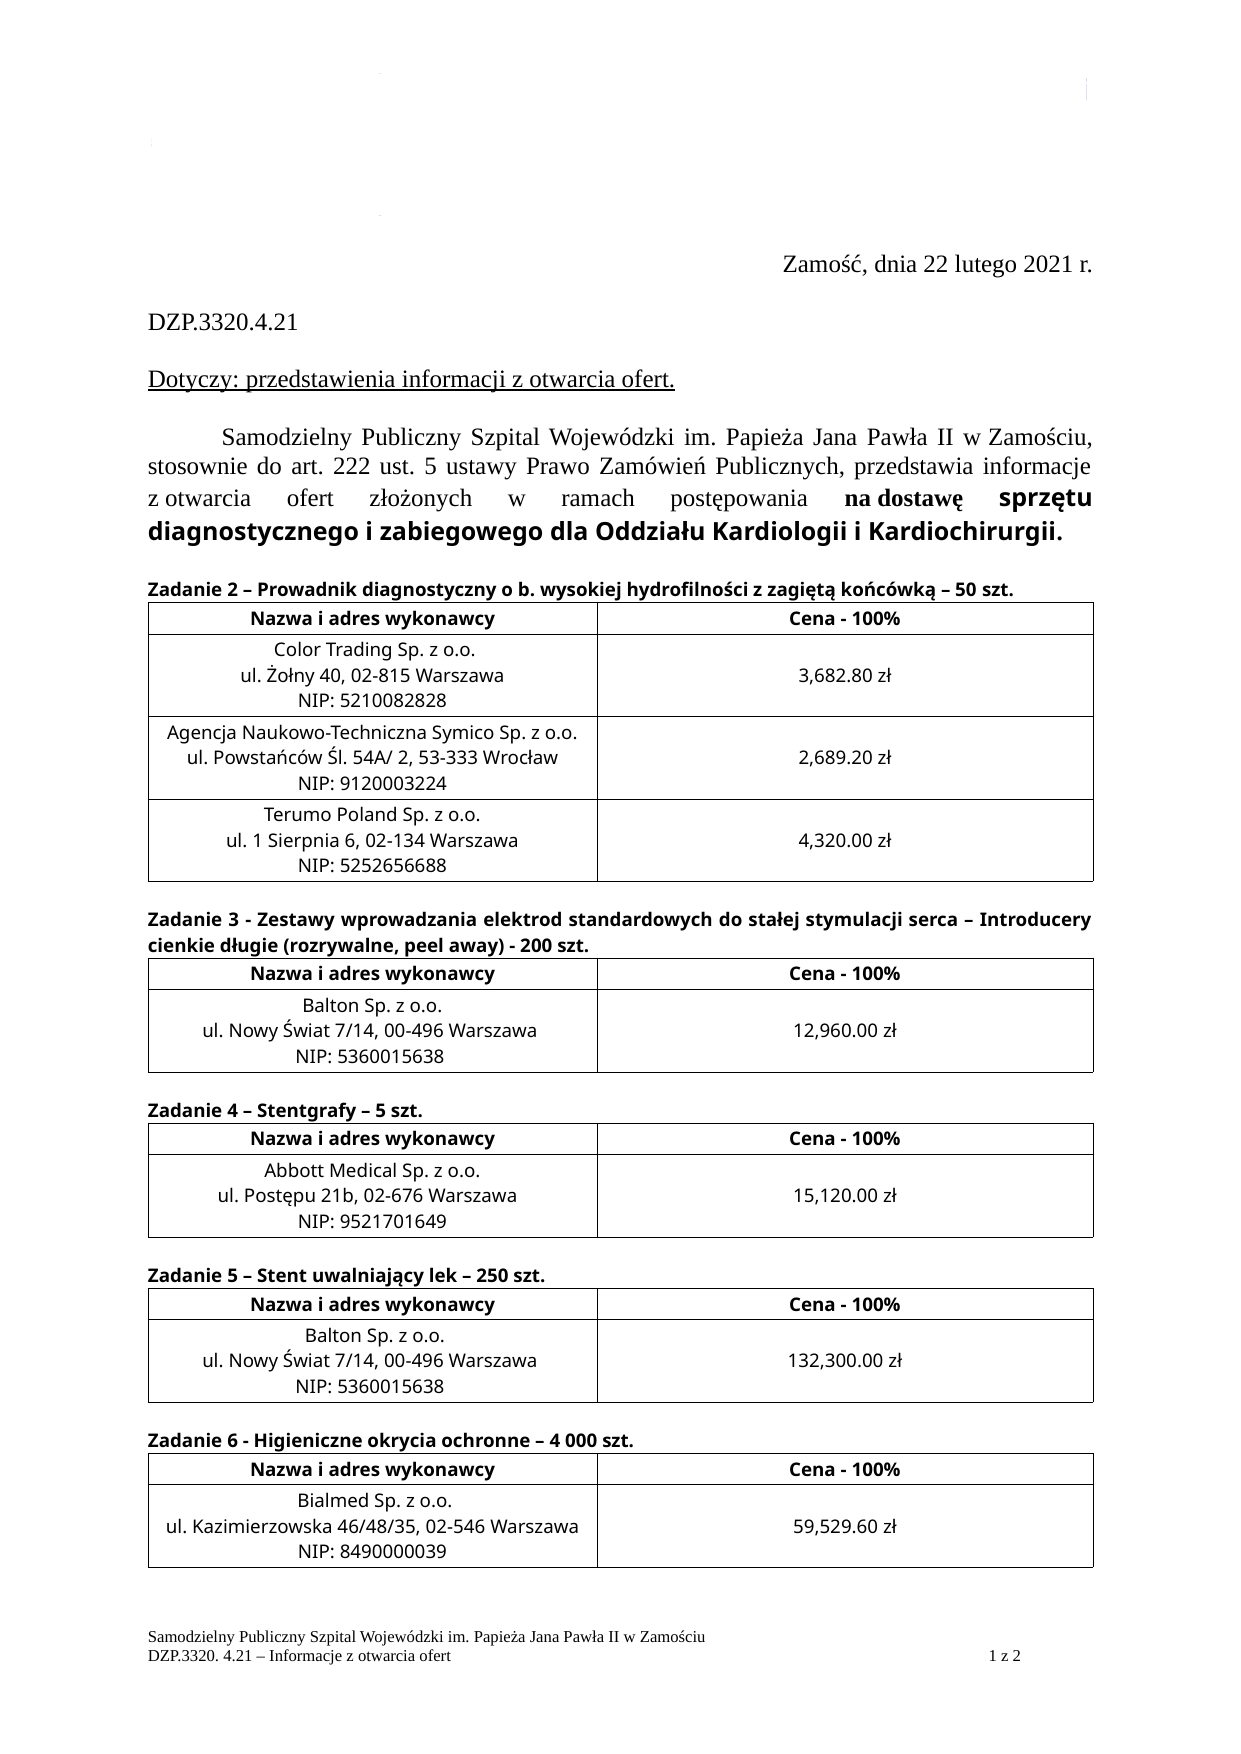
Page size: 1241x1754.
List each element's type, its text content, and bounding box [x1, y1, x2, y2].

text Zadanie 4 – Stentgrafy – 5 szt. [148, 1097, 1093, 1123]
table_cell 4 320,00 zł [598, 800, 1093, 881]
table_cell Terumo Poland Sp. z o.o. ul. 1 Sierpnia 6, 02-134 Warszawa NIP: 5252656688 [149, 800, 597, 881]
text Zadanie 5 – Stent uwalniający lek – 250 szt. [148, 1262, 1093, 1288]
text Zamość, dnia 22 lutego 2021 r. [148, 249, 1093, 278]
table_header Cena - 100% [598, 959, 1093, 989]
table_cell Color Trading Sp. z o.o. ul. Żołny 40, 02-815 Warszawa NIP: 5210082828 [149, 635, 597, 716]
table_cell Balton Sp. z o.o. ul. Nowy Świat 7/14, 00-496 Warszawa NIP: 5360015638 [149, 1320, 597, 1402]
table_header Nazwa i adres wykonawcy [149, 603, 597, 633]
table_header Nazwa i adres wykonawcy [149, 959, 597, 989]
table_cell 132 300,00 zł [598, 1320, 1093, 1402]
table_header Cena - 100% [598, 1289, 1093, 1319]
table_cell Agencja Naukowo-Techniczna Symico Sp. z o.o. ul. Powstańców Śl. 54A/ 2, 53-333 Wrocław NIP: 9120003224 [149, 717, 597, 798]
table_header DZP.3320.4.21 [148, 307, 576, 336]
table_header Cena - 100% [598, 1454, 1093, 1484]
table_cell 2 689,20 zł [598, 717, 1093, 798]
table_cell Bialmed Sp. z o.o. ul. Kazimierzowska 46/48/35, 02-546 Warszawa NIP: 8490000039 [149, 1485, 597, 1567]
table_header Cena - 100% [598, 1124, 1093, 1154]
table_header Nazwa i adres wykonawcy [149, 1289, 597, 1319]
table_cell 59 529,60 zł [598, 1485, 1093, 1567]
text Zadanie 6 - Higieniczne okrycia ochronne – 4 000 szt. [148, 1427, 1093, 1453]
table_cell 12 960,00 zł [598, 990, 1093, 1072]
text Zadanie 2 – Prowadnik diagnostyczny o b. wysokiej hydrofilności z zagiętą końcówką – 50 szt. [148, 576, 1093, 602]
table_cell 15 120,00 zł [598, 1155, 1093, 1237]
table_header Nazwa i adres wykonawcy [149, 1124, 597, 1154]
text Samodzielny Publiczny Szpital Wojewódzki im. Papieża Jana Pawła II w Zamościu, stosownie do art. 222 ust. 5 ustawy Prawo Zamówień Publicznych, przedstawia informacje z otwarcia ofert złożonych w ramach postępowania na dostawę sprzętu diagnostycznego i zabiegowego dla Oddziału Kardiologii i Kardiochirurgii. [148, 422, 1093, 548]
table_header Cena - 100% [598, 603, 1093, 633]
table_header [576, 307, 1113, 336]
text Zadanie 3 - Zestawy wprowadzania elektrod standardowych do stałej stymulacji serca – Introducery cienkie długie (rozrywalne, peel away) - 200 szt. [148, 907, 1093, 958]
table_cell 3 682,80 zł [598, 635, 1093, 716]
table_header Nazwa i adres wykonawcy [149, 1454, 597, 1484]
text Dotyczy: przedstawienia informacji z otwarcia ofert. [148, 364, 1093, 393]
table_cell Abbott Medical Sp. z o.o. ul. Postępu 21b, 02-676 Warszawa NIP: 9521701649 [149, 1155, 597, 1237]
table_cell Balton Sp. z o.o. ul. Nowy Świat 7/14, 00-496 Warszawa NIP: 5360015638 [149, 990, 597, 1072]
